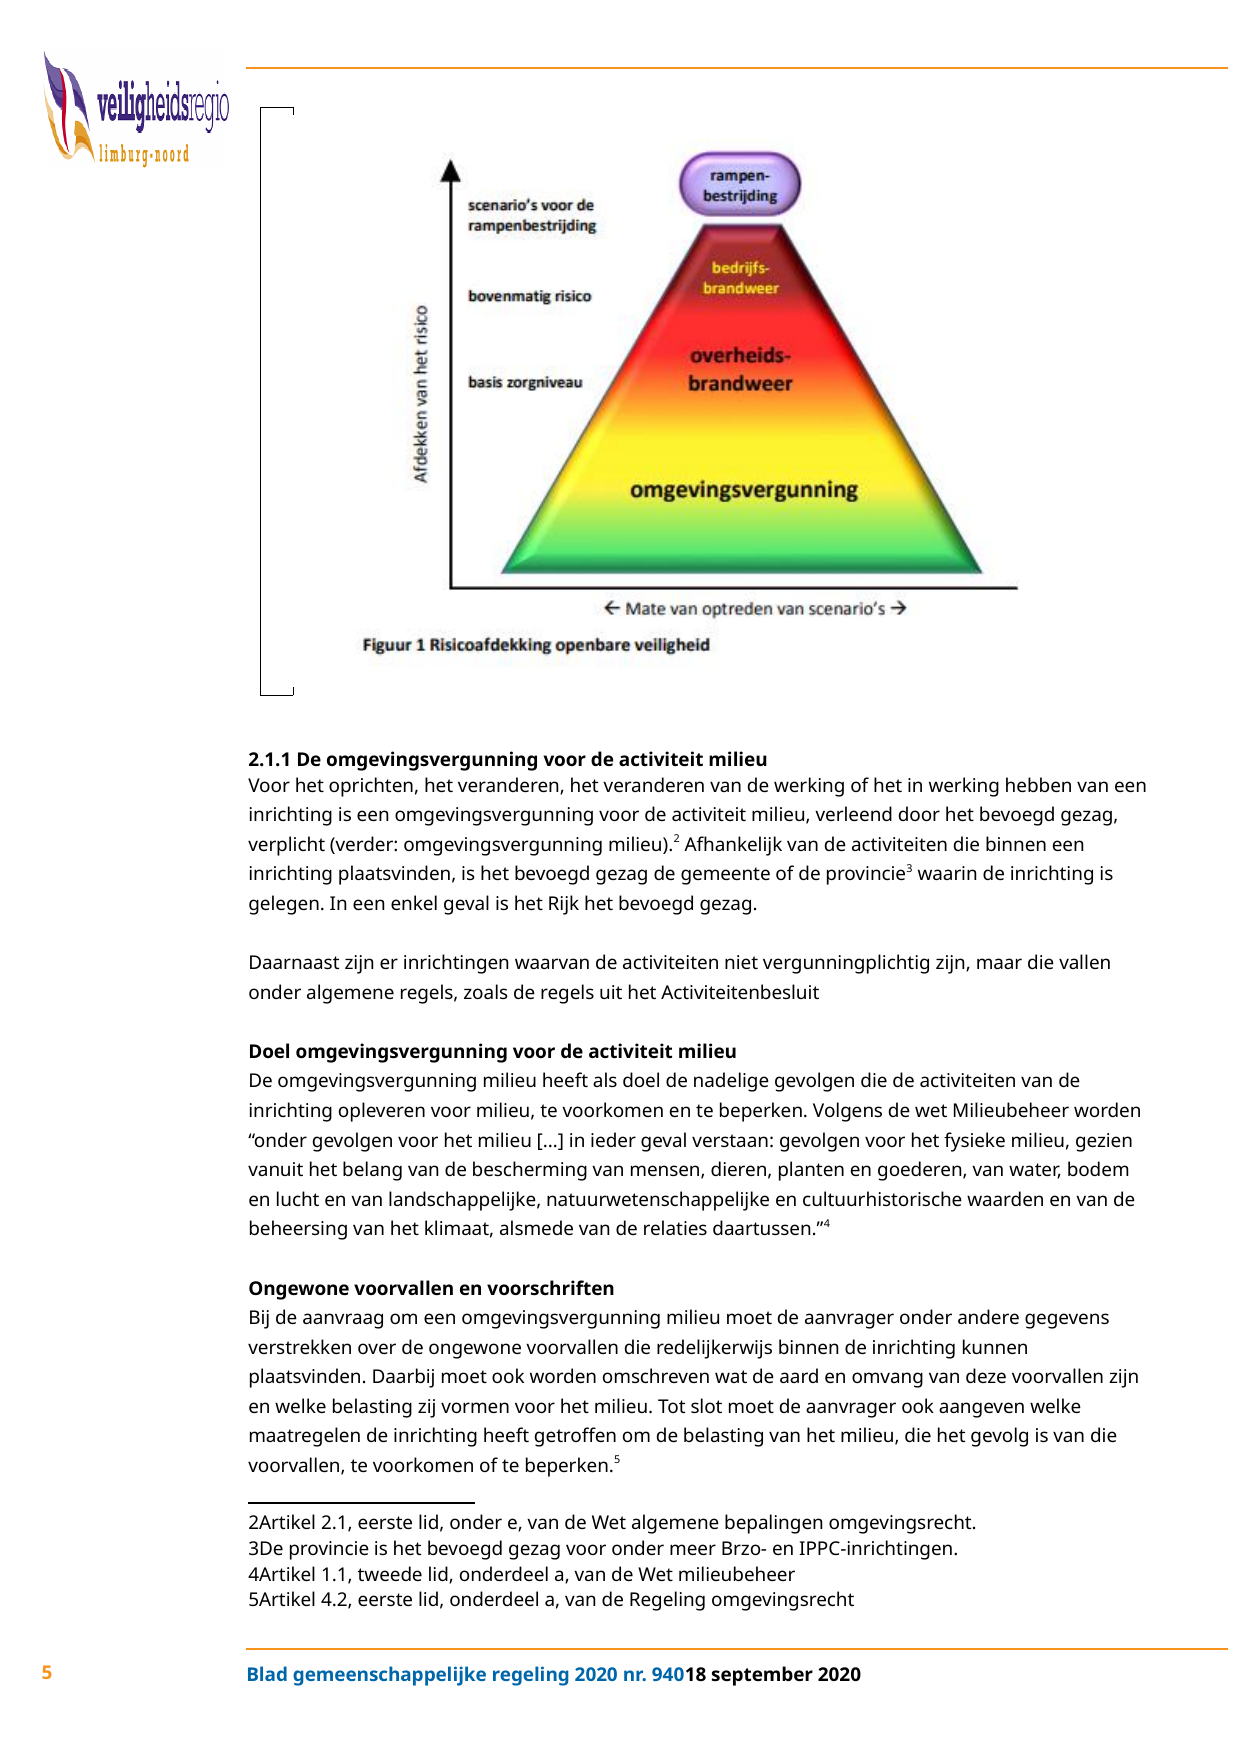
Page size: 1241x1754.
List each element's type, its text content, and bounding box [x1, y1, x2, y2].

picture [268, 115, 1123, 687]
picture [41, 47, 231, 172]
text Artikel 4.2, eerste lid, onderdeel a, van de Regeling omgevingsrecht [248, 1586, 1152, 1612]
text 2.1.1 De omgevingsvergunning voor de activiteit milieu [248, 746, 1152, 772]
text Ongewone voorvallen en voorschriften [248, 1275, 1152, 1300]
text Voor het oprichten, het veranderen, het veranderen van de werking of het in werking hebben van een inrichting is een omgevingsvergunning voor de activiteit milieu, verleend door het bevoegd gezag, verplicht (verder: omgevingsvergunning milieu). Afhankelijk van de activiteiten die binnen een inrichting plaatsvinden, is het bevoegd gezag de gemeente of de provincie waarin de inrichting is gelegen. In een enkel geval is het Rijk het bevoegd gezag. [248, 772, 1152, 916]
text Daarnaast zijn er inrichtingen waarvan de activiteiten niet vergunningplichtig zijn, maar die vallen onder algemene regels, zoals de regels uit het Activiteitenbesluit [248, 949, 1152, 1004]
text Artikel 1.1, tweede lid, onderdeel a, van de Wet milieubeheer [248, 1561, 1152, 1586]
text Artikel 2.1, eerste lid, onder e, van de Wet algemene bepalingen omgevingsrecht. [248, 1509, 1152, 1535]
text Doel omgevingsvergunning voor de activiteit milieu [248, 1038, 1152, 1064]
text De provincie is het bevoegd gezag voor onder meer Brzo- en IPPC-inrichtingen. [248, 1535, 1152, 1561]
text De omgevingsvergunning milieu heeft als doel de nadelige gevolgen die de activiteiten van de inrichting opleveren voor milieu, te voorkomen en te beperken. Volgens de wet Milieubeheer worden “onder gevolgen voor het milieu […] in ieder geval verstaan: gevolgen voor het fysieke milieu, gezien vanuit het belang van de bescherming van mensen, dieren, planten en goederen, van water, bodem en lucht en van landschappelijke, natuurwetenschappelijke en cultuurhistorische waarden en van de beheersing van het klimaat, alsmede van de relaties daartussen.” [248, 1068, 1152, 1241]
text Bij de aanvraag om een omgevingsvergunning milieu moet de aanvrager onder andere gegevens verstrekken over de ongewone voorvallen die redelijkerwijs binnen de inrichting kunnen plaatsvinden. Daarbij moet ook worden omschreven wat de aard en omvang van deze voorvallen zijn en welke belasting zij vormen voor het milieu. Tot slot moet de aanvrager ook aangeven welke maatregelen de inrichting heeft getroffen om de belasting van het milieu, die het gevolg is van die voorvallen, te voorkomen of te beperken. [248, 1304, 1152, 1478]
